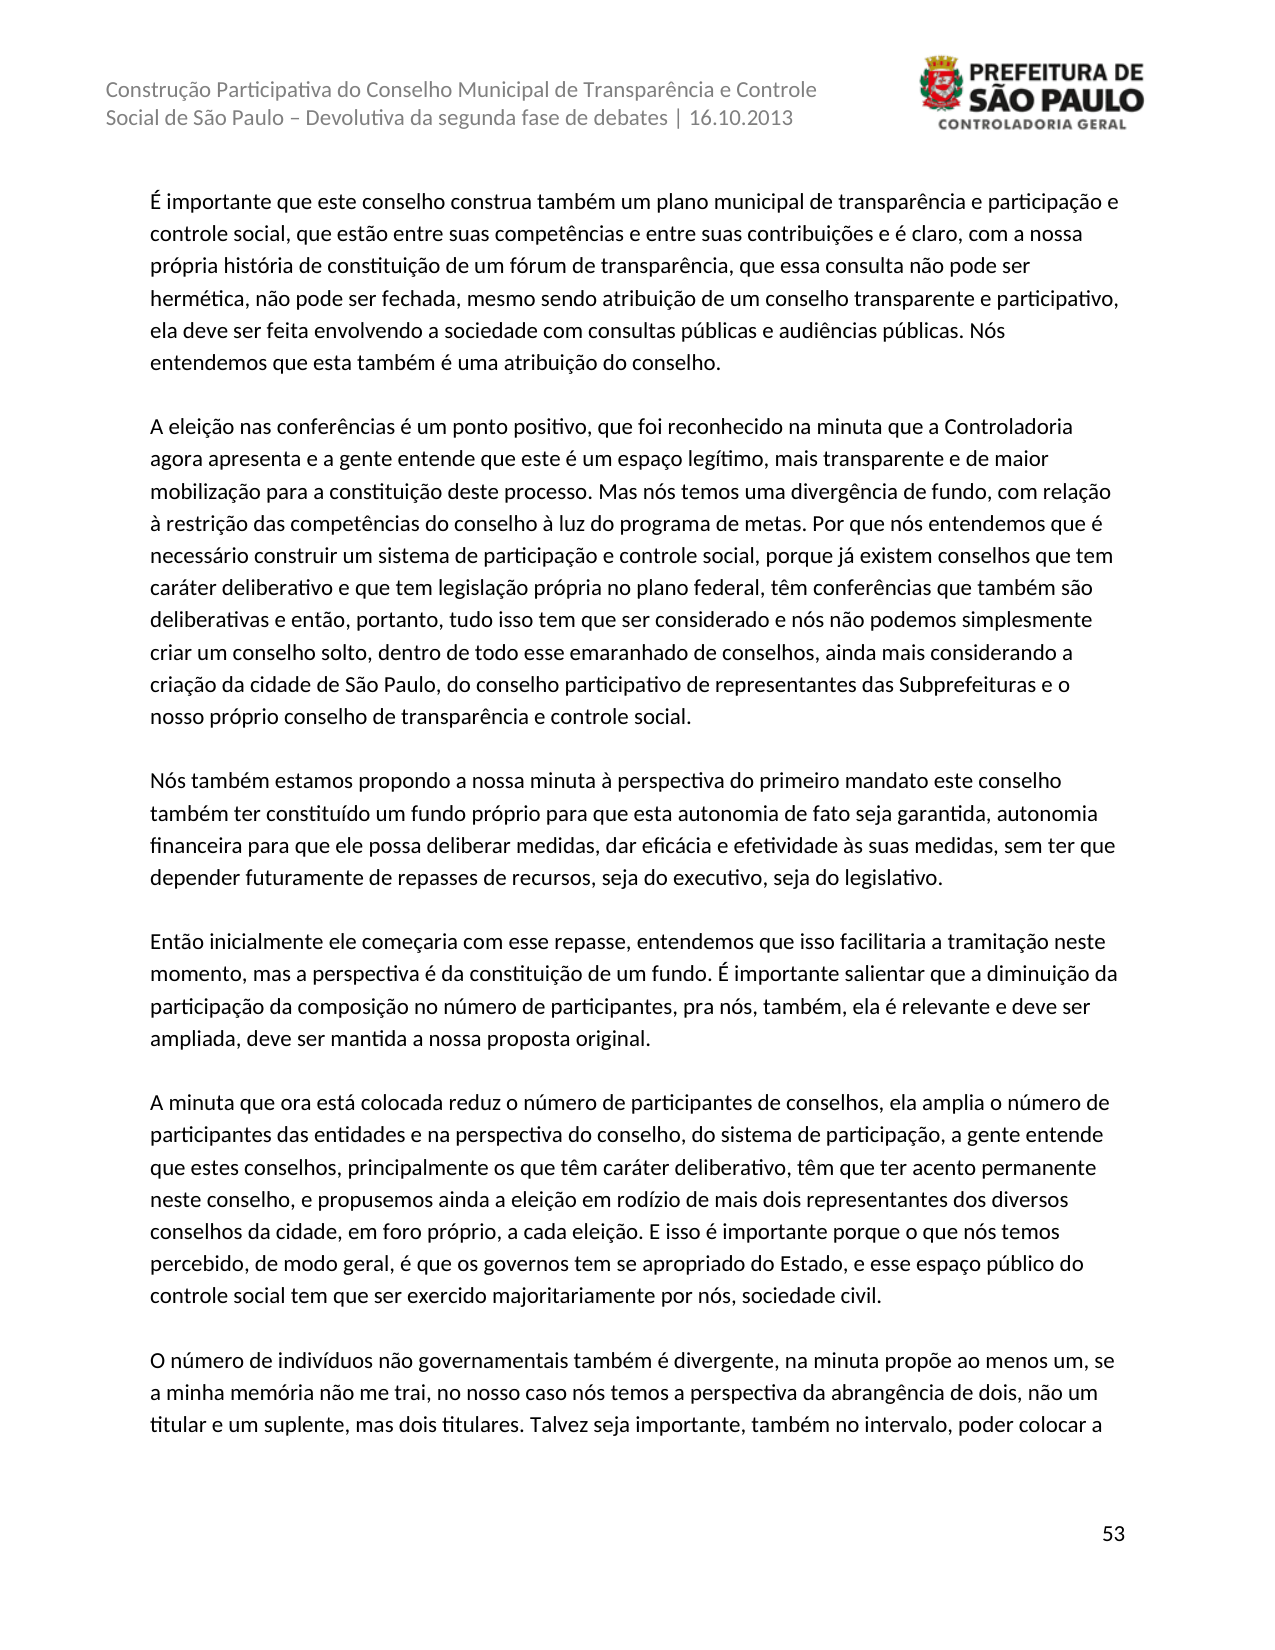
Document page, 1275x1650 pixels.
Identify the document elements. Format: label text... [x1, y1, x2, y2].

text A minuta que ora está colocada reduz o número de participantes de conselhos, ela amplia o número de participantes das entidades e na perspectiva do conselho, do sistema de participação, a gente entende que estes conselhos, principalmente os que têm caráter deliberativo, têm que ter acento permanente neste conselho, e propusemos ainda a eleição em rodízio de mais dois representantes dos diversos conselhos da cidade, em foro próprio, a cada eleição. E isso é importante porque o que nós temos percebido, de modo geral, é que os governos tem se apropriado do Estado, e esse espaço público do controle social tem que ser exercido majoritariamente por nós, sociedade civil. [150, 1056, 1125, 1309]
picture [911, 47, 1154, 141]
text A eleição nas conferências é um ponto positivo, que foi reconhecido na minuta que a Controladoria agora apresenta e a gente entende que este é um espaço legítimo, mais transparente e de maior mobilização para a constituição deste processo. Mas nós temos uma divergência de fundo, com relação à restrição das competências do conselho à luz do programa de metas. Por que nós entendemos que é necessário construir um sistema de participação e controle social, porque já existem conselhos que tem caráter deliberativo e que tem legislação própria no plano federal, têm conferências que também são deliberativas e então, portanto, tudo isso tem que ser considerado e nós não podemos simplesmente criar um conselho solto, dentro de todo esse emaranhado de conselhos, ainda mais considerando a criação da cidade de São Paulo, do conselho participativo de representantes das Subprefeituras e o nosso próprio conselho de transparência e controle social. [150, 412, 1125, 730]
text Então inicialmente ele começaria com esse repasse, entendemos que isso facilitaria a tramitação neste momento, mas a perspectiva é da constituição de um fundo. É importante salientar que a diminuição da participação da composição no número de participantes, pra nós, também, ela é relevante e deve ser ampliada, deve ser mantida a nossa proposta original. [150, 927, 1125, 1052]
text É importante que este conselho construa também um plano municipal de transparência e participação e controle social, que estão entre suas competências e entre suas contribuições e é claro, com a nossa própria história de constituição de um fórum de transparência, que essa consulta não pode ser hermética, não pode ser fechada, mesmo sendo atribuição de um conselho transparente e participativo, ela deve ser feita envolvendo a sociedade com consultas públicas e audiências públicas. Nós entendemos que esta também é uma atribuição do conselho. [150, 187, 1125, 376]
text Nós também estamos propondo a nossa minuta à perspectiva do primeiro mandato este conselho também ter constituído um fundo próprio para que esta autonomia de fato seja garantida, autonomia financeira para que ele possa deliberar medidas, dar eficácia e efetividade às suas medidas, sem ter que depender futuramente de repasses de recursos, seja do executivo, seja do legislativo. [150, 766, 1125, 891]
text O número de indivíduos não governamentais também é divergente, na minuta propõe ao menos um, se a minha memória não me trai, no nosso caso nós temos a perspectiva da abrangência de dois, não um titular e um suplente, mas dois titulares. Talvez seja importante, também no intervalo, poder colocar a [150, 1346, 1125, 1438]
